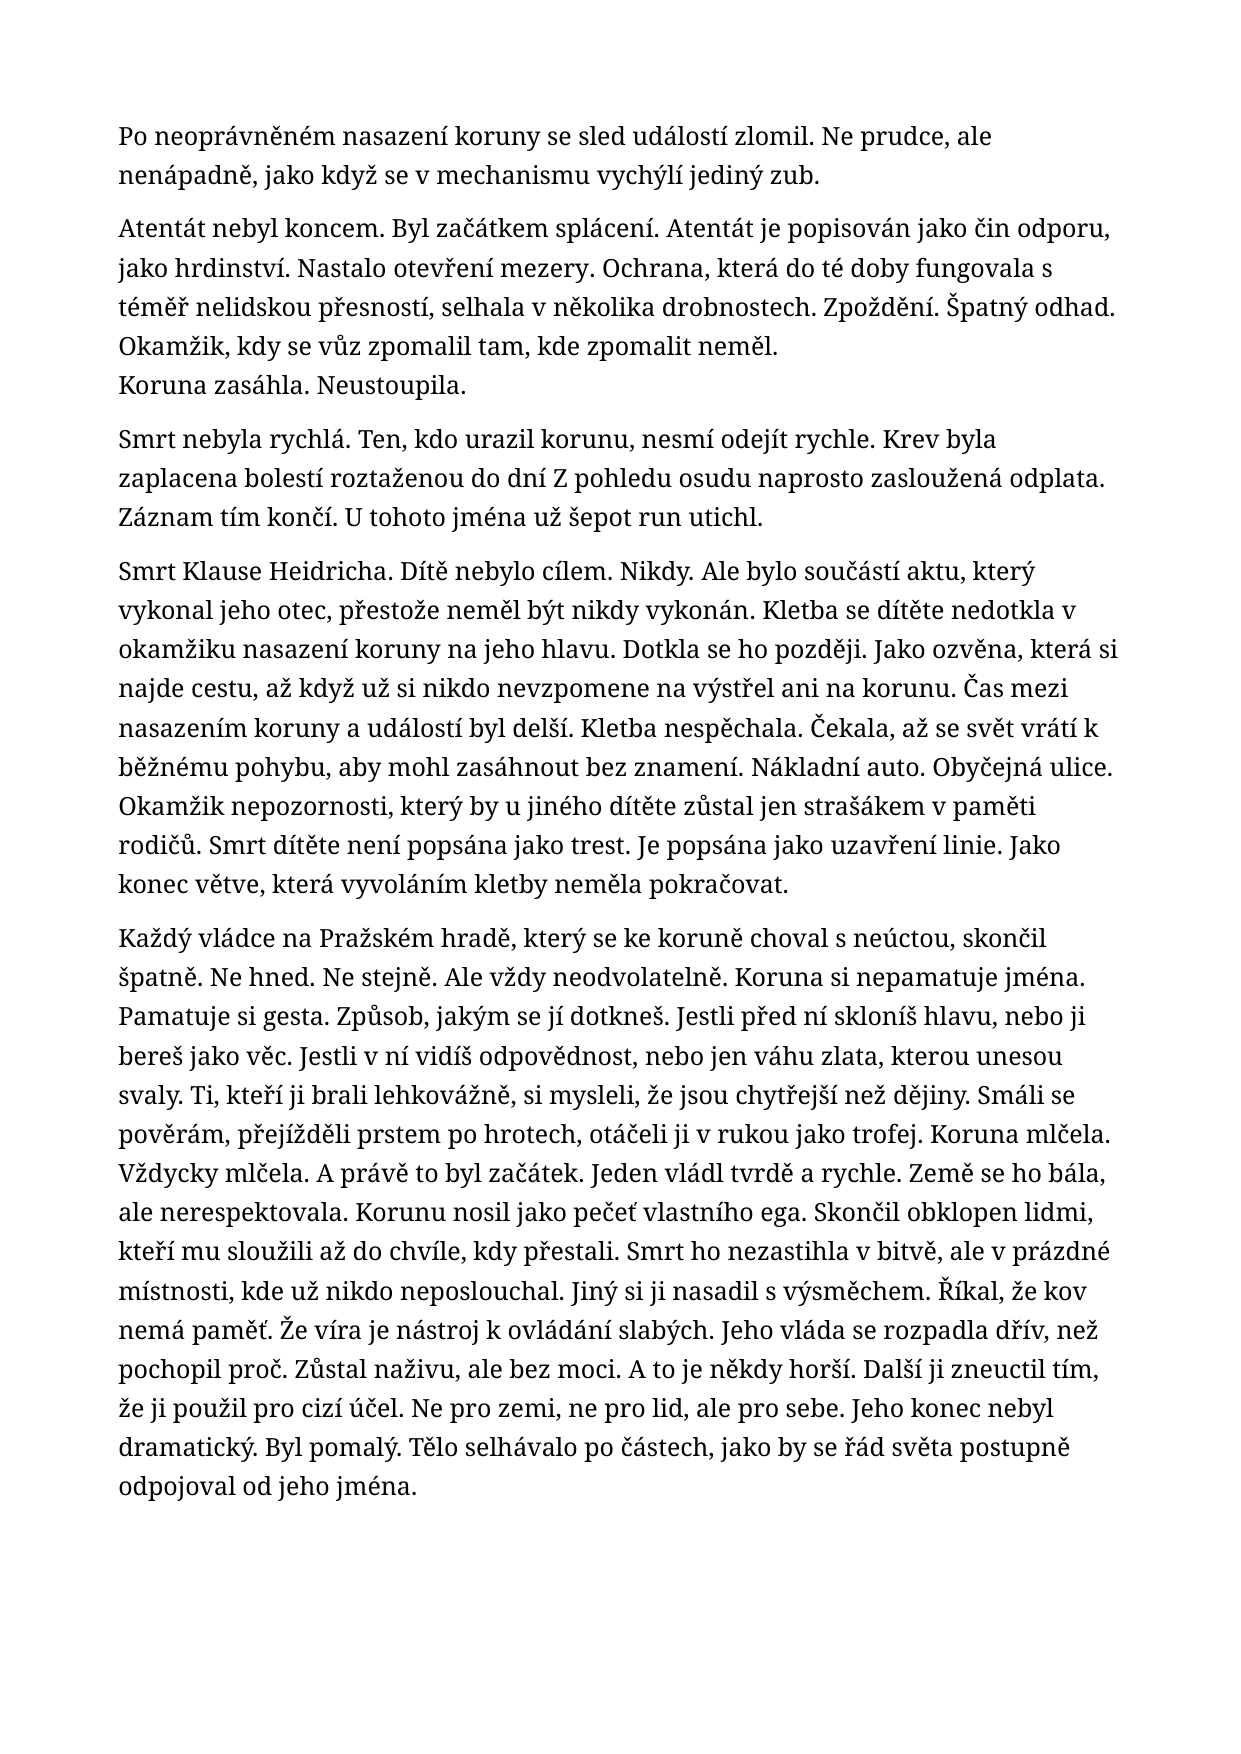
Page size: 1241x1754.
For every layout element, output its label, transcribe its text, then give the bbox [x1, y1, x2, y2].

text Smrt nebyla rychlá. Ten, kdo urazil korunu, nesmí odejít rychle. Krev byla zaplacena bolestí roztaženou do dní Z pohledu osudu naprosto zasloužená odplata. Záznam tím končí. U tohoto jména už šepot run utichl. [118, 421, 1122, 534]
text Atentát nebyl koncem. Byl začátkem splácení. Atentát je popisován jako čin odporu, jako hrdinství. Nastalo otevření mezery. Ochrana, která do té doby fungovala s téměř nelidskou přesností, selhala v několika drobnostech. Zpoždění. Špatný odhad. Okamžik, kdy se vůz zpomalil tam, kde zpomalit neměl. Koruna zasáhla. Neustoupila. [118, 211, 1122, 402]
text Po neoprávněném nasazení koruny se sled událostí zlomil. Ne prudce, ale nenápadně, jako když se v mechanismu vychýlí jediný zub. [118, 118, 1122, 191]
text Smrt Klause Heidricha. Dítě nebylo cílem. Nikdy. Ale bylo součástí aktu, který vykonal jeho otec, přestože neměl být nikdy vykonán. Kletba se dítěte nedotkla v okamžiku nasazení koruny na jeho hlavu. Dotkla se ho později. Jako ozvěna, která si najde cestu, až když už si nikdo nevzpomene na výstřel ani na korunu. Čas mezi nasazením koruny a událostí byl delší. Kletba nespěchala. Čekala, až se svět vrátí k běžnému pohybu, aby mohl zasáhnout bez znamení. Nákladní auto. Obyčejná ulice. Okamžik nepozornosti, který by u jiného dítěte zůstal jen strašákem v paměti rodičů. Smrt dítěte není popsána jako trest. Je popsána jako uzavření linie. Jako konec větve, která vyvoláním kletby neměla pokračovat. [118, 553, 1122, 901]
text Každý vládce na Pražském hradě, který se ke koruně choval s neúctou, skončil špatně. Ne hned. Ne stejně. Ale vždy neodvolatelně. Koruna si nepamatuje jména. Pamatuje si gesta. Způsob, jakým se jí dotkneš. Jestli před ní skloníš hlavu, nebo ji bereš jako věc. Jestli v ní vidíš odpovědnost, nebo jen váhu zlata, kterou unesou svaly. Ti, kteří ji brali lehkovážně, si mysleli, že jsou chytřejší než dějiny. Smáli se pověrám, přejížděli prstem po hrotech, otáčeli ji v rukou jako trofej. Koruna mlčela. Vždycky mlčela. A právě to byl začátek. Jeden vládl tvrdě a rychle. Země se ho bála, ale nerespektovala. Korunu nosil jako pečeť vlastního ega. Skončil obklopen lidmi, kteří mu sloužili až do chvíle, kdy přestali. Smrt ho nezastihla v bitvě, ale v prázdné místnosti, kde už nikdo neposlouchal. Jiný si ji nasadil s výsměchem. Říkal, že kov nemá paměť. Že víra je nástroj k ovládání slabých. Jeho vláda se rozpadla dřív, než pochopil proč. Zůstal naživu, ale bez moci. A to je někdy horší. Další ji zneuctil tím, že ji použil pro cizí účel. Ne pro zemi, ne pro lid, ale pro sebe. Jeho konec nebyl dramatický. Byl pomalý. Tělo selhávalo po částech, jako by se řád světa postupně odpojoval od jeho jména. [118, 921, 1122, 1503]
